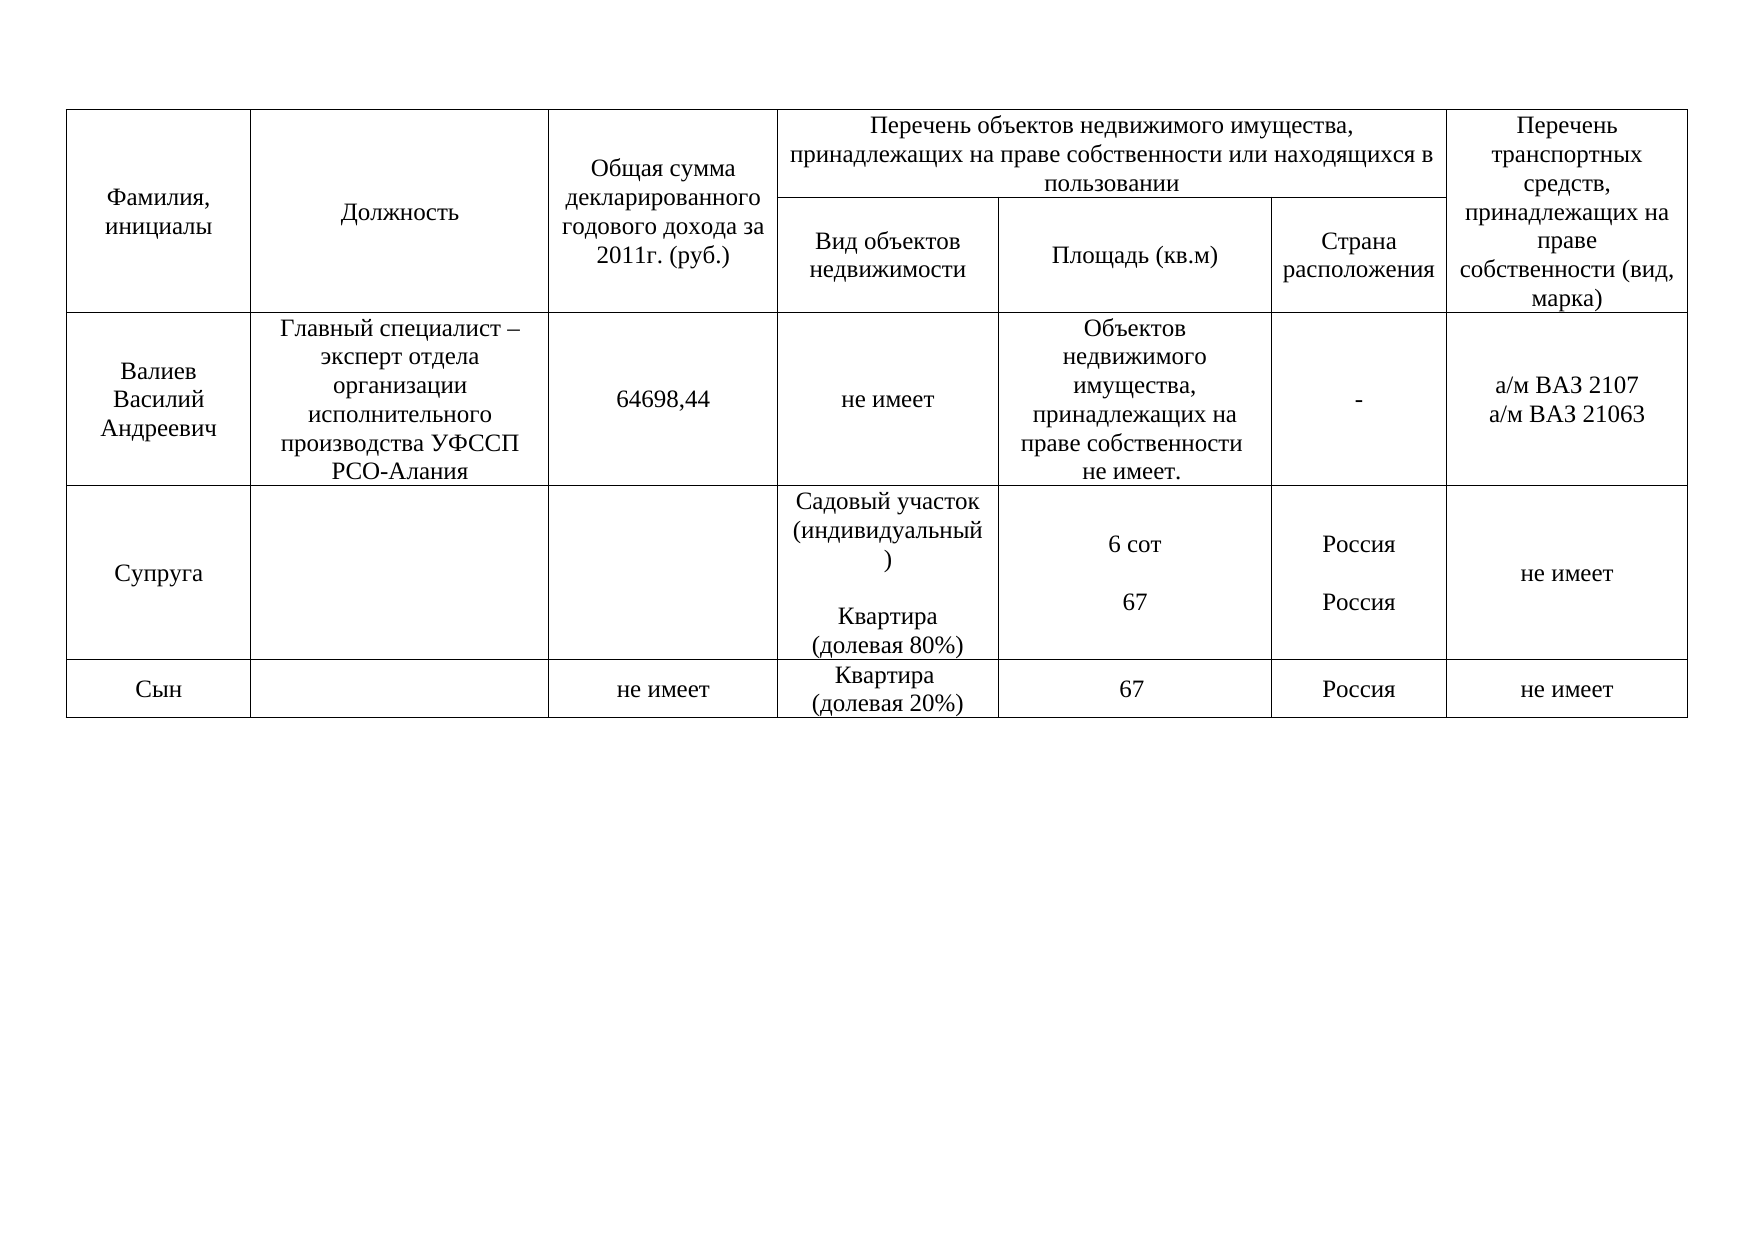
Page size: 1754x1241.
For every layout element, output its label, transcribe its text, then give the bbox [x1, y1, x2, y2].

table_cell а/м ВАЗ 2107 а/м ВАЗ 21063 [1447, 313, 1687, 485]
table_header Общая сумма декларированного годового дохода за 2011г. (руб.) [549, 110, 777, 312]
table_cell Вид объектов недвижимости [778, 198, 998, 312]
table_cell [549, 486, 777, 659]
table_header Должность [251, 110, 548, 312]
table_cell [251, 486, 548, 659]
table_cell 67 [999, 660, 1271, 717]
table_cell - [1272, 313, 1446, 485]
table_cell не имеет [1447, 486, 1687, 659]
table_cell 64698,44 [549, 313, 777, 485]
table_cell [251, 660, 548, 717]
table_header Перечень объектов недвижимого имущества, принадлежащих на праве собственности или находящихся в пользовании [778, 110, 1446, 197]
table_cell Объектов недвижимого имущества, принадлежащих на праве собственности не имеет. [999, 313, 1271, 485]
table_cell Площадь (кв.м) [999, 198, 1271, 312]
table_cell сын [67, 660, 250, 717]
table_cell не имеет [1447, 660, 1687, 717]
table_cell Россия Россия [1272, 486, 1446, 659]
table_cell супруга [67, 486, 250, 659]
table_cell Страна расположения [1272, 198, 1446, 312]
table_cell Валиев Василий Андреевич [67, 313, 250, 485]
table_cell 6 сот 67 [999, 486, 1271, 659]
table_header Перечень транспортных средств, принадлежащих на праве собственности (вид, марка) [1447, 110, 1687, 312]
table_cell Квартира (долевая 20%) [778, 660, 998, 717]
table_header Фамилия, инициалы [67, 110, 250, 312]
table_cell не имеет [549, 660, 777, 717]
table_cell Главный специалист –эксперт отдела организации исполнительного производства УФССП РСО-Алания [251, 313, 548, 485]
table_cell Садовый участок (индивидуальный) Квартира (долевая 80%) [778, 486, 998, 659]
table_cell Россия [1272, 660, 1446, 717]
table_cell не имеет [778, 313, 998, 485]
